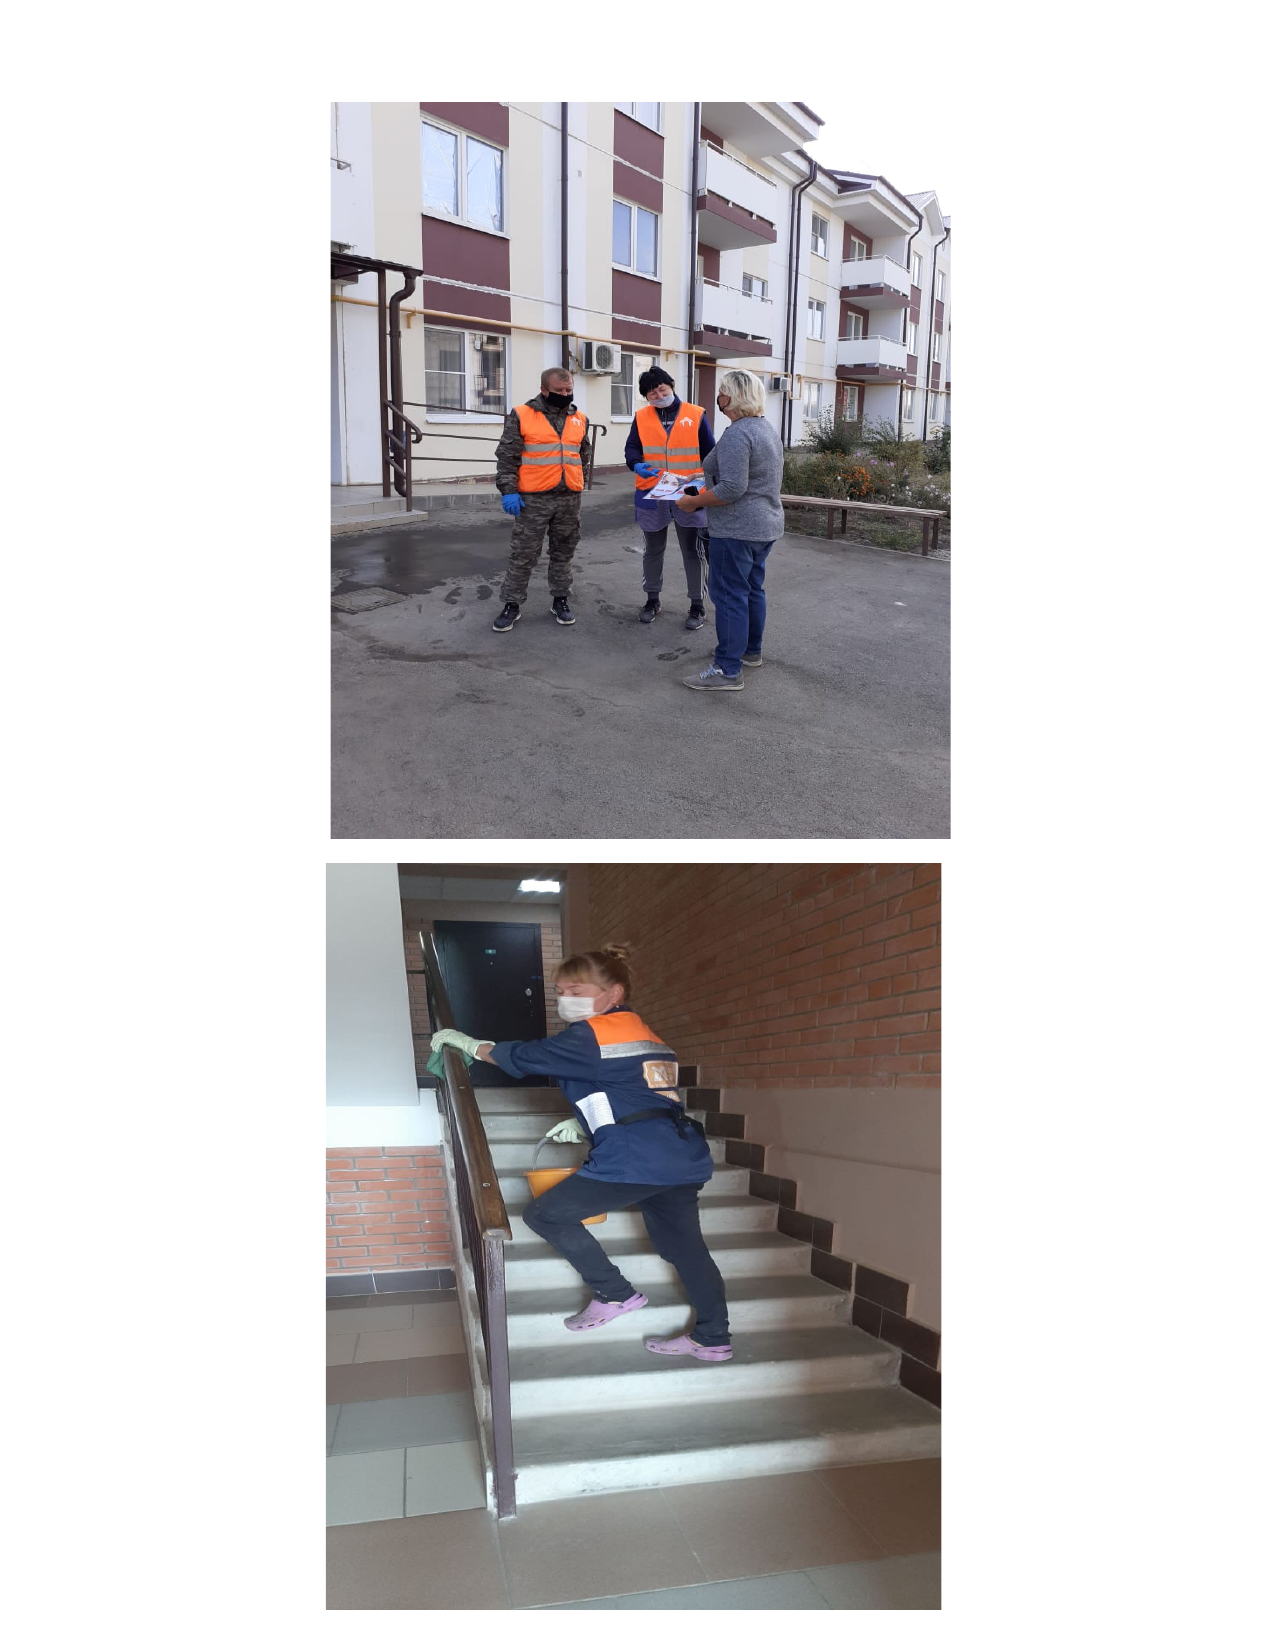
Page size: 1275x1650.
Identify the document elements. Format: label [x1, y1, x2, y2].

picture [325, 863, 942, 1610]
picture [330, 102, 951, 839]
